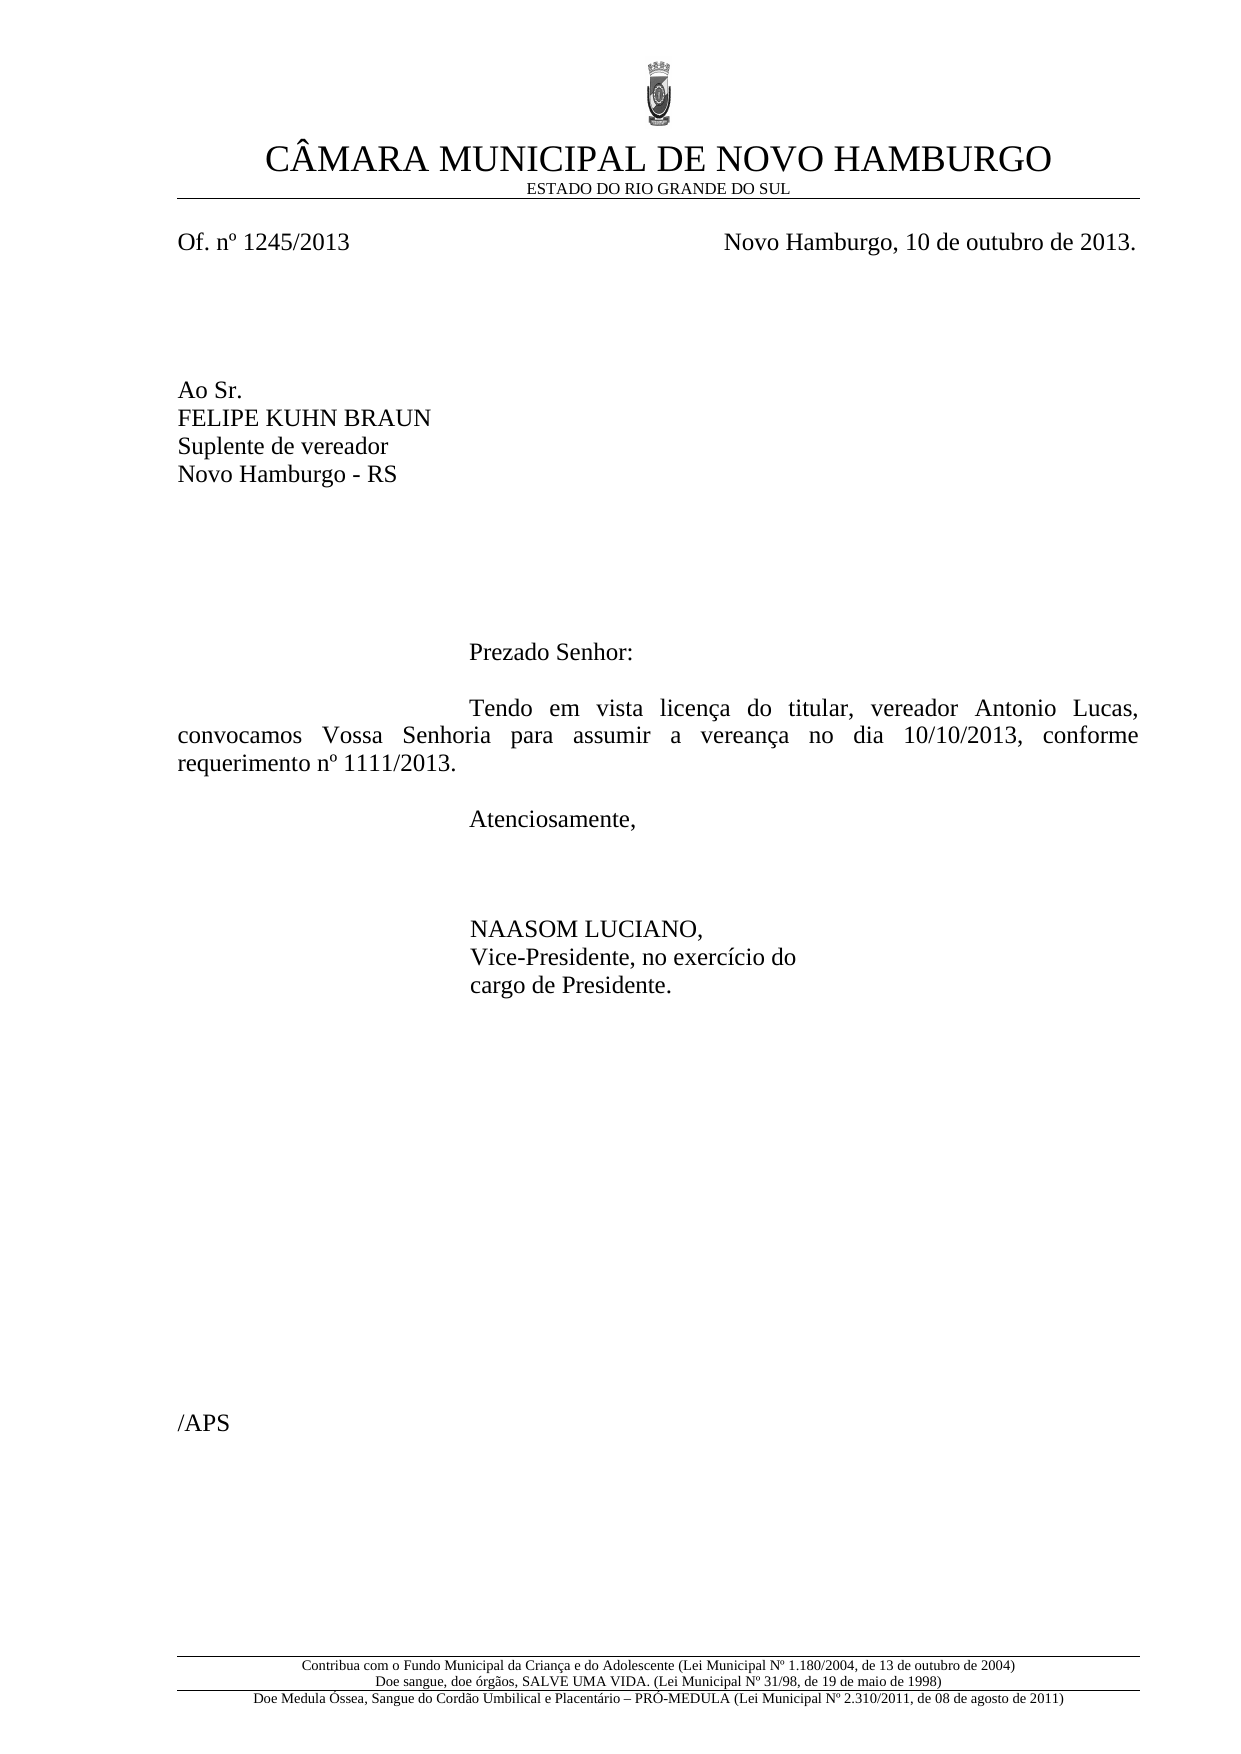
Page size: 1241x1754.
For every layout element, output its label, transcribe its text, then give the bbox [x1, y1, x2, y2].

text Atenciosamente, [177, 805, 1140, 832]
text /APS [177, 1409, 1140, 1437]
text Novo Hamburgo - RS [177, 460, 1140, 487]
text cargo de Presidente. [470, 971, 1140, 999]
text Suplente de vereador [177, 432, 1140, 460]
text FELIPE KUHN BRAUN [177, 404, 1140, 432]
text Prezado Senhor: [177, 638, 1140, 666]
text NAASOM LUCIANO, [470, 916, 1140, 943]
text Of. nº 1245/2013 Novo Hamburgo, 10 de outubro de 2013. [177, 228, 1140, 256]
text Vice-Presidente, no exercício do [470, 943, 1140, 971]
text Ao Sr. [177, 377, 1140, 404]
text Tendo em vista licença do titular, vereador Antonio Lucas, convocamos Vossa Senhoria para assumir a vereança no dia 10/10/2013, conforme requerimento nº 1111/2013. [177, 694, 1140, 777]
